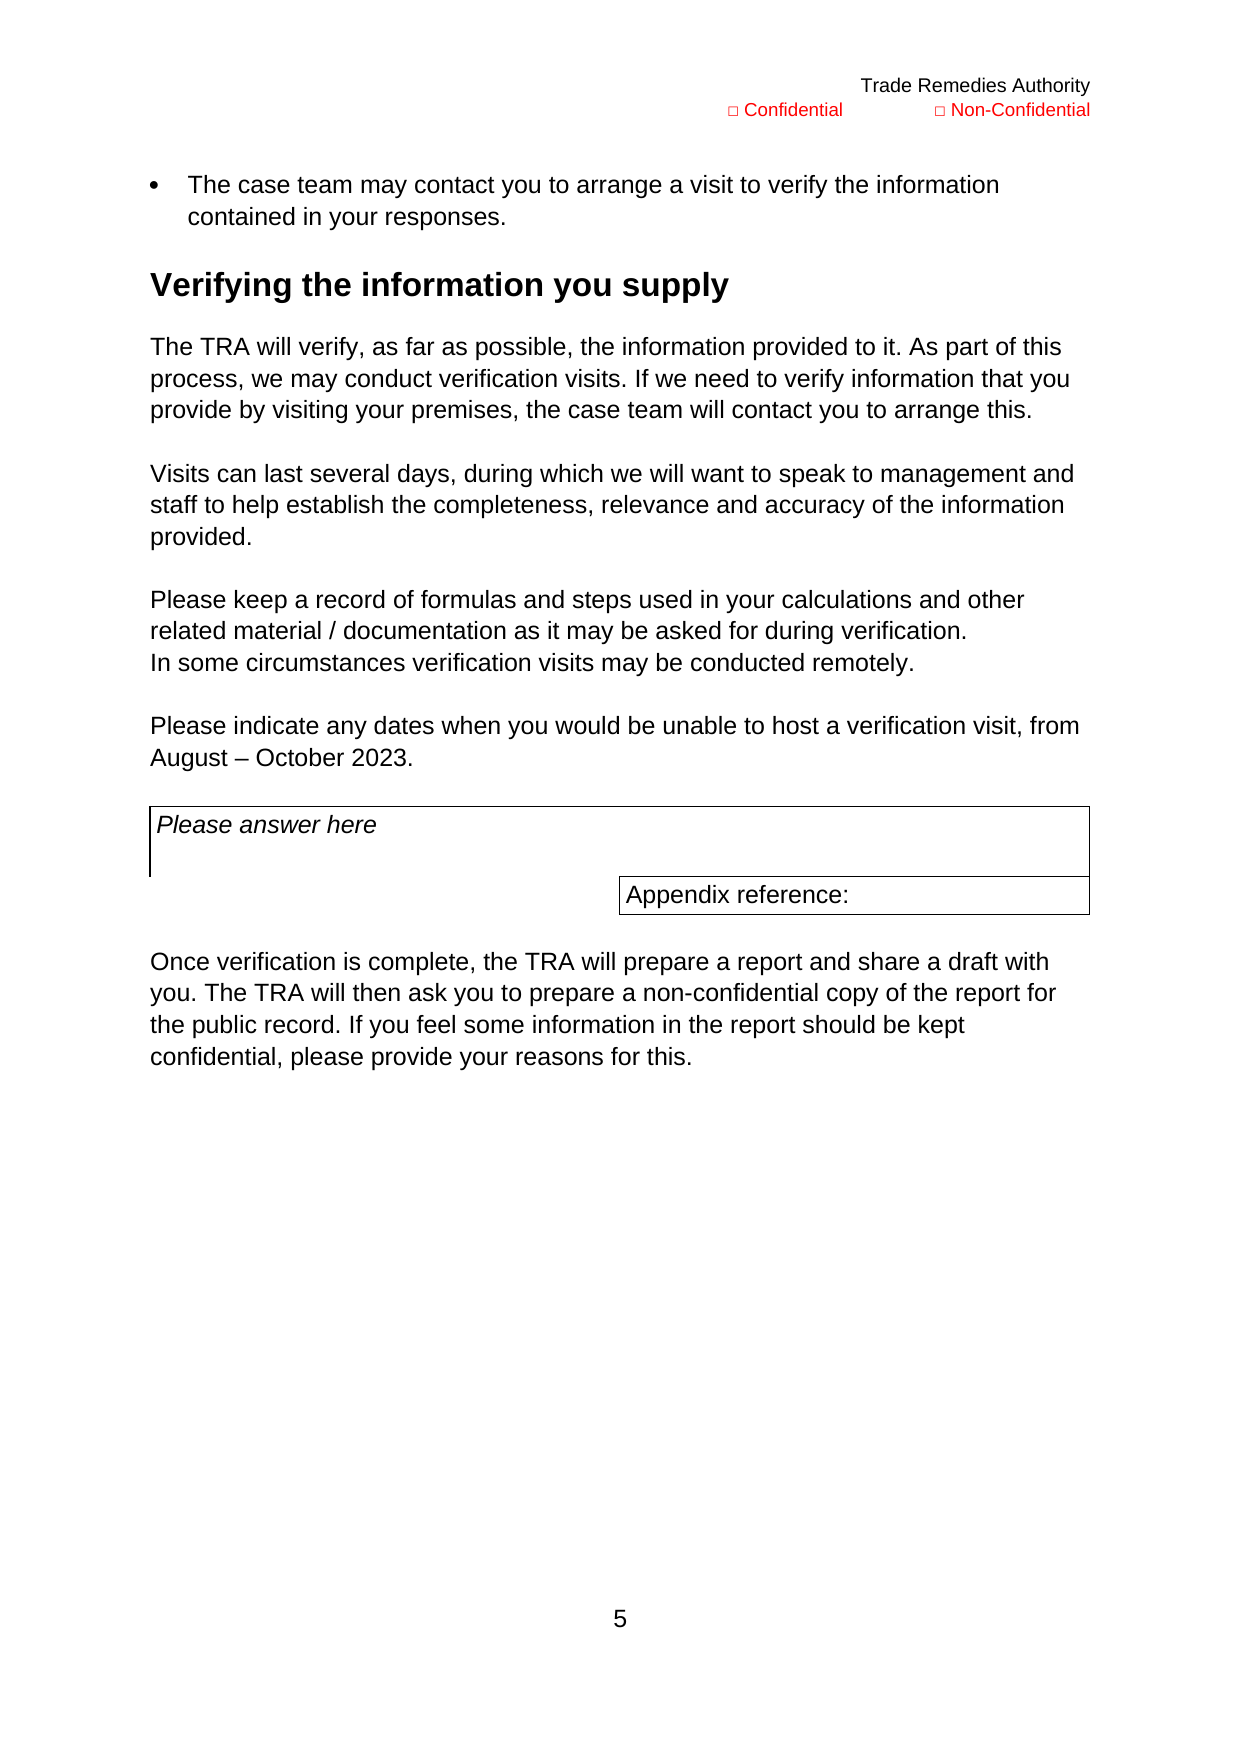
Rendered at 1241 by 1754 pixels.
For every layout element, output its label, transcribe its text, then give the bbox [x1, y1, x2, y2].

table_cell Appendix reference: [620, 877, 1089, 914]
text Once verification is complete, the TRA will prepare a report and share a draft with you. The TRA will then ask you to prepare a non-confidential copy of the report for the public record. If you feel some information in the report should be kept confidential, please provide your reasons for this. [150, 947, 1090, 1070]
subtitle Verifying the information you supply [150, 265, 1090, 303]
list The case team may contact you to arrange a visit to verify the information contained in your responses. [150, 170, 1090, 231]
table_cell [150, 877, 619, 914]
table_header Please answer here [151, 807, 1089, 876]
text The TRA will verify, as far as possible, the information provided to it. As part of this process, we may conduct verification visits. If we need to verify information that you provide by visiting your premises, the case team will contact you to arrange this. [150, 332, 1090, 424]
text Visits can last several days, during which we will want to speak to management and staff to help establish the completeness, relevance and accuracy of the information provided. [150, 458, 1090, 550]
text In some circumstances verification visits may be conducted remotely. [150, 648, 1090, 677]
text Please indicate any dates when you would be unable to host a verification visit, from August – October 2023. [150, 711, 1090, 771]
text Please keep a record of formulas and steps used in your calculations and other related material / documentation as it may be asked for during verification. [150, 585, 1090, 645]
